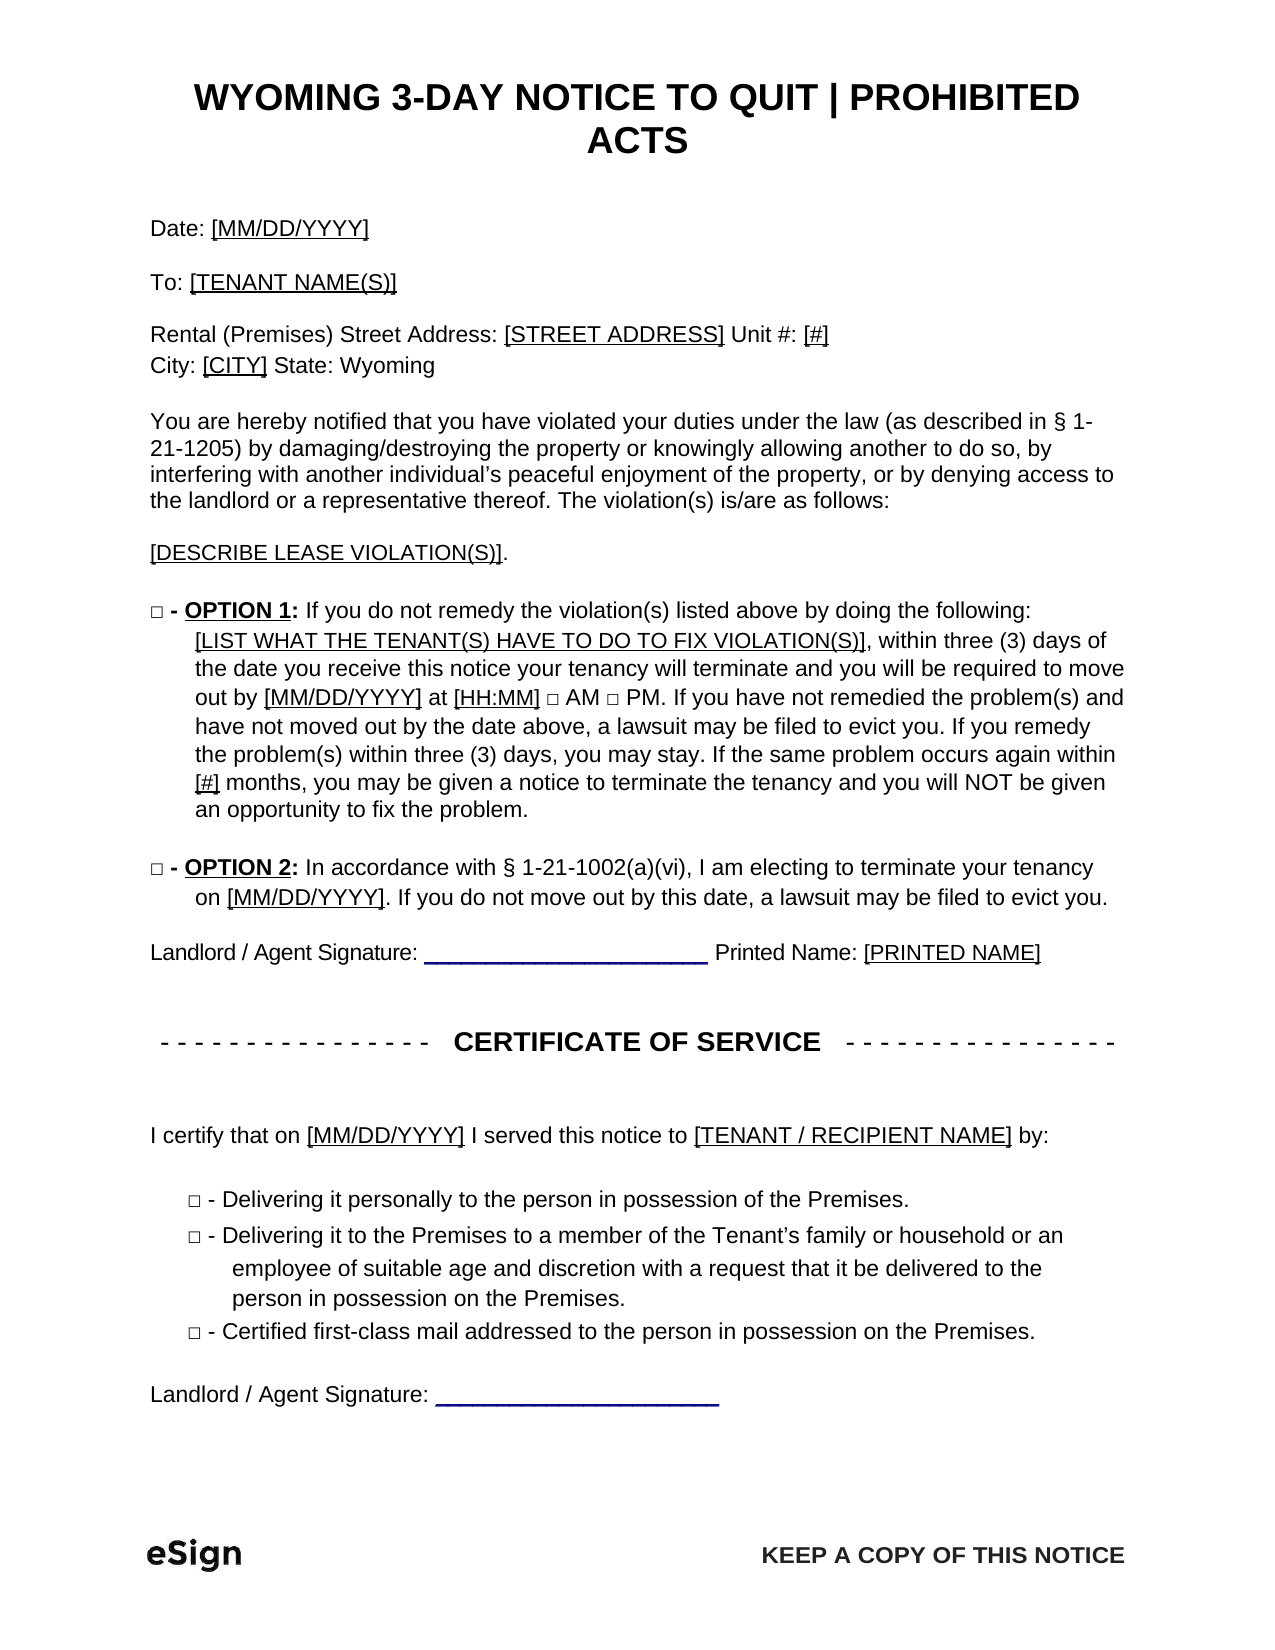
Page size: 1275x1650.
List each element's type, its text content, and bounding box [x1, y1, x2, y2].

text ☐ - Delivering it to the Premises to a member of the Tenant’s family or household or an [187, 1219, 1125, 1250]
text Landlord / Agent Signature: _______________________ [150, 1381, 1125, 1408]
text ☐ - OPTION 2: In accordance with § 1-21-1002(a)(vi), I am electing to terminate your tenancy [150, 851, 1125, 883]
text Landlord / Agent Signature: _______________________ Printed Name: [PRINTED NAME] [150, 939, 1125, 966]
text employee of suitable age and discretion with a request that it be delivered to the [187, 1255, 1125, 1281]
text person in possession on the Premises. [187, 1285, 1125, 1311]
text [DESCRIBE LEASE VIOLATION(S)]. [150, 540, 1102, 565]
subtitle I certify that on [MM/DD/YYYY] I served this notice to [TENANT / RECIPIENT NAME] by: [150, 1122, 1125, 1149]
text Date: [MM/DD/YYYY] [150, 215, 1125, 242]
text ☐ - Delivering it personally to the person in possession of the Premises. [187, 1183, 1125, 1214]
text [LIST WHAT THE TENANT(S) HAVE TO DO TO FIX VIOLATION(S)], within three (3) days of the date you receive this notice your tenancy will terminate and you will be required to move out by [MM/DD/YYYY] at [HH:MM] ☐ AM ☐ PM. If you have not remedied the problem(s) and have not moved out by the date above, a lawsuit may be filed to evict you. If you remedy the problem(s) within three (3) days, you may stay. If the same problem occurs again within [#] months, you may be given a notice to terminate the tenancy and you will NOT be given an opportunity to fix the problem. [195, 627, 1125, 822]
subtitle To: [TENANT NAME(S)] [150, 269, 1125, 295]
text WYOMING 3-DAY NOTICE TO QUIT | PROHIBITED ACTS [150, 75, 1125, 162]
subtitle - - - - - - - - - - - - - - - - CERTIFICATE OF SERVICE - - - - - - - - - - - - - - - - [150, 1026, 1125, 1057]
text City: [CITY] State: Wyoming [150, 352, 1125, 378]
text on [MM/DD/YYYY]. If you do not move out by this date, a lawsuit may be filed to evict you. [195, 884, 1125, 911]
text ☐ - Certified first-class mail addressed to the person in possession on the Premises. [187, 1315, 1125, 1346]
text ☐ - OPTION 1: If you do not remedy the violation(s) listed above by doing the following: [150, 594, 1125, 625]
text Rental (Premises) Street Address: [STREET ADDRESS] Unit #: [#] [150, 321, 1125, 348]
text You are hereby notified that you have violated your duties under the law (as described in § 1-21-1205) by damaging/destroying the property or knowingly allowing another to do so, by interfering with another individual’s peaceful enjoyment of the property, or by denying access to the landlord or a representative thereof. The violation(s) is/are as follows: [150, 408, 1125, 514]
